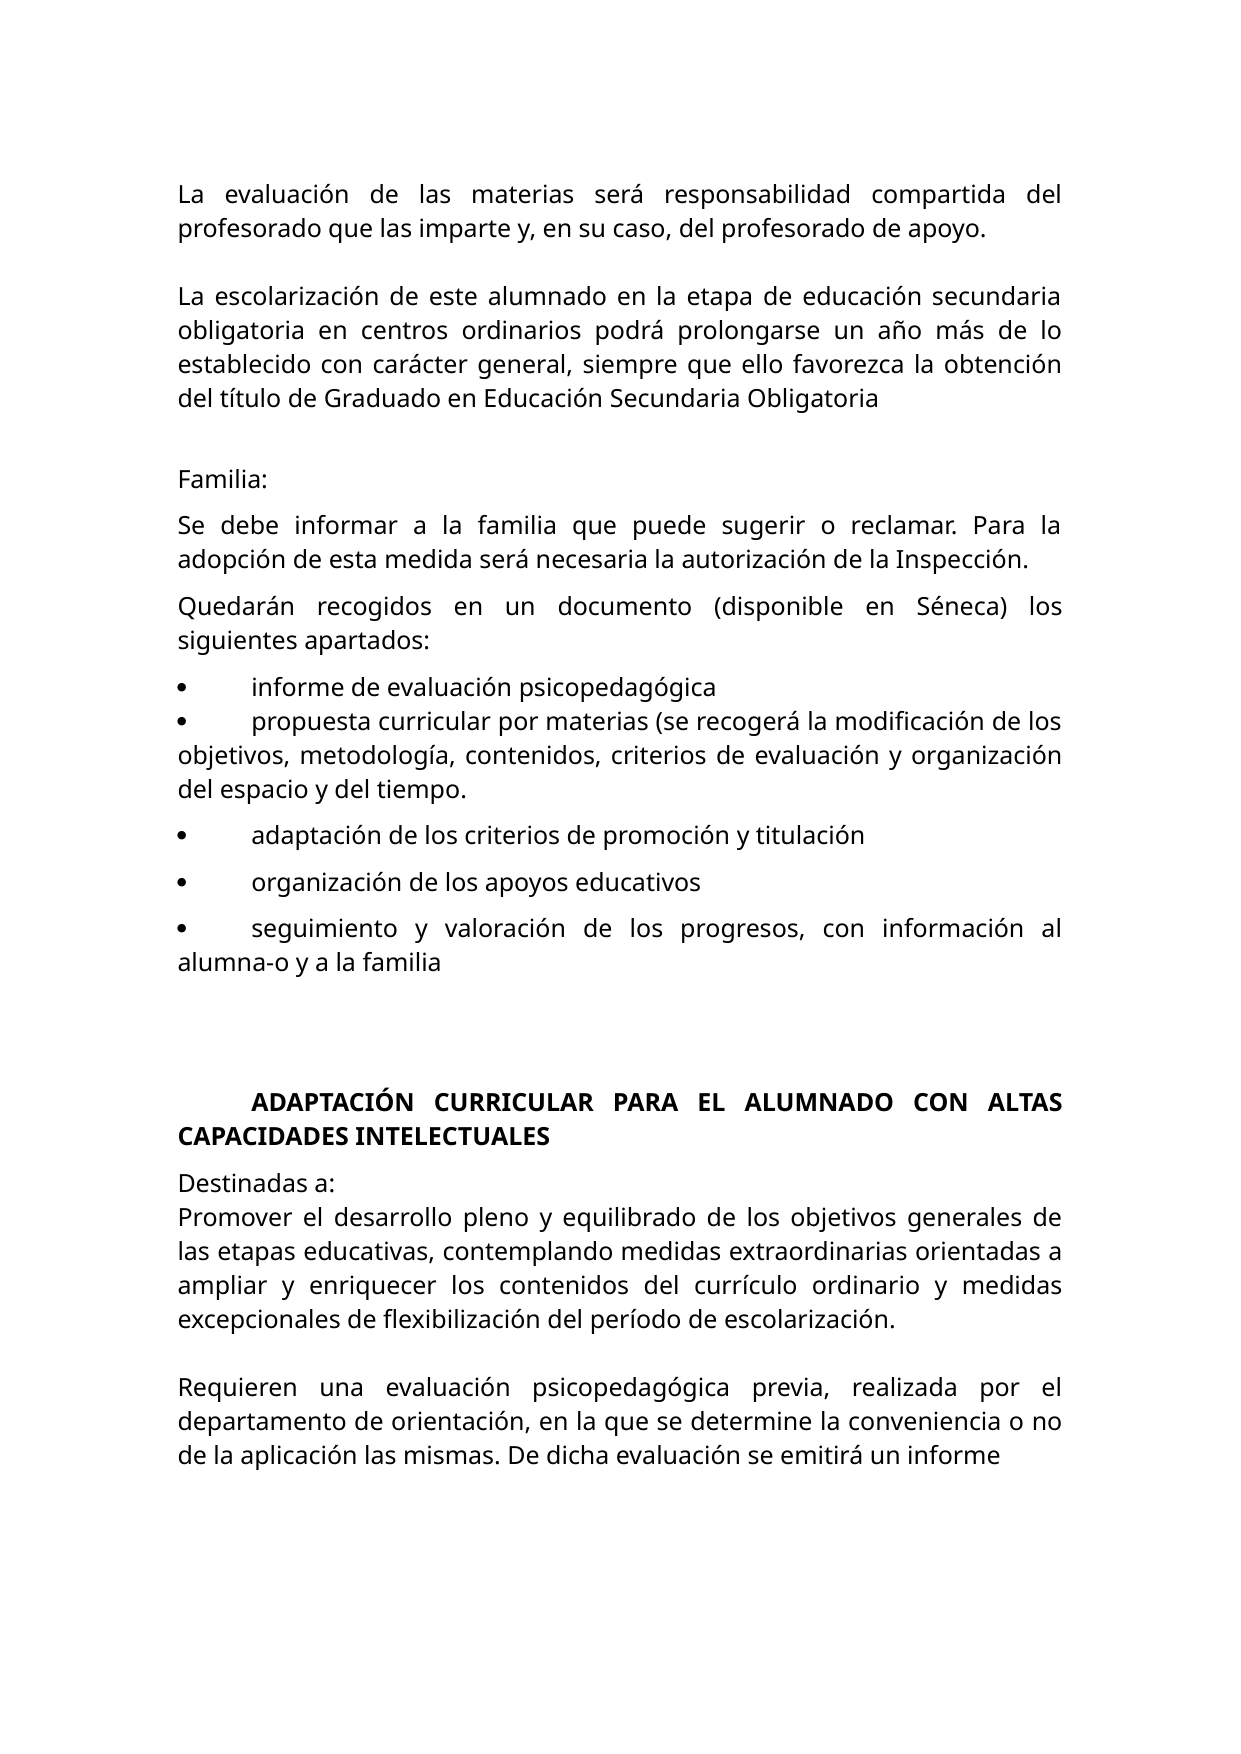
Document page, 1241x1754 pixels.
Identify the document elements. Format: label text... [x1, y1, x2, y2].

text Destinadas a: [177, 1165, 1063, 1199]
text Promover el desarrollo pleno y equilibrado de los objetivos generales de las etapas educativas, contemplando medidas extraordinarias orientadas a ampliar y enriquecer los contenidos del currículo ordinario y medidas excepcionales de flexibilización del período de escolarización. [177, 1199, 1063, 1336]
text Requieren una evaluación psicopedagógica previa, realizada por el departamento de orientación, en la que se determine la conveniencia o no de la aplicación las mismas. De dicha evaluación se emitirá un informe [177, 1370, 1063, 1472]
text Familia: [177, 461, 1063, 495]
list informe de evaluación psicopedagógica [177, 669, 1063, 703]
list adaptación de los criterios de promoción y titulación [177, 818, 1063, 852]
text La evaluación de las materias será responsabilidad compartida del profesorado que las imparte y, en su caso, del profesorado de apoyo. [177, 176, 1063, 244]
text ADAPTACIÓN CURRICULAR PARA EL ALUMNADO CON ALTAS CAPACIDADES INTELECTUALES [177, 1085, 1063, 1153]
list organización de los apoyos educativos [177, 864, 1063, 898]
text Quedarán recogidos en un documento (disponible en Séneca) los siguientes apartados: [177, 588, 1063, 657]
text Se debe informar a la familia que puede sugerir o reclamar. Para la adopción de esta medida será necesaria la autorización de la Inspección. [177, 508, 1063, 576]
list seguimiento y valoración de los progresos, con información al alumna-o y a la familia [177, 911, 1063, 979]
text La escolarización de este alumnado en la etapa de educación secundaria obligatoria en centros ordinarios podrá prolongarse un año más de lo establecido con carácter general, siempre que ello favorezca la obtención del título de Graduado en Educación Secundaria Obligatoria [177, 278, 1063, 415]
list propuesta curricular por materias (se recogerá la modificación de los objetivos, metodología, contenidos, criterios de evaluación y organización del espacio y del tiempo. [177, 703, 1063, 805]
